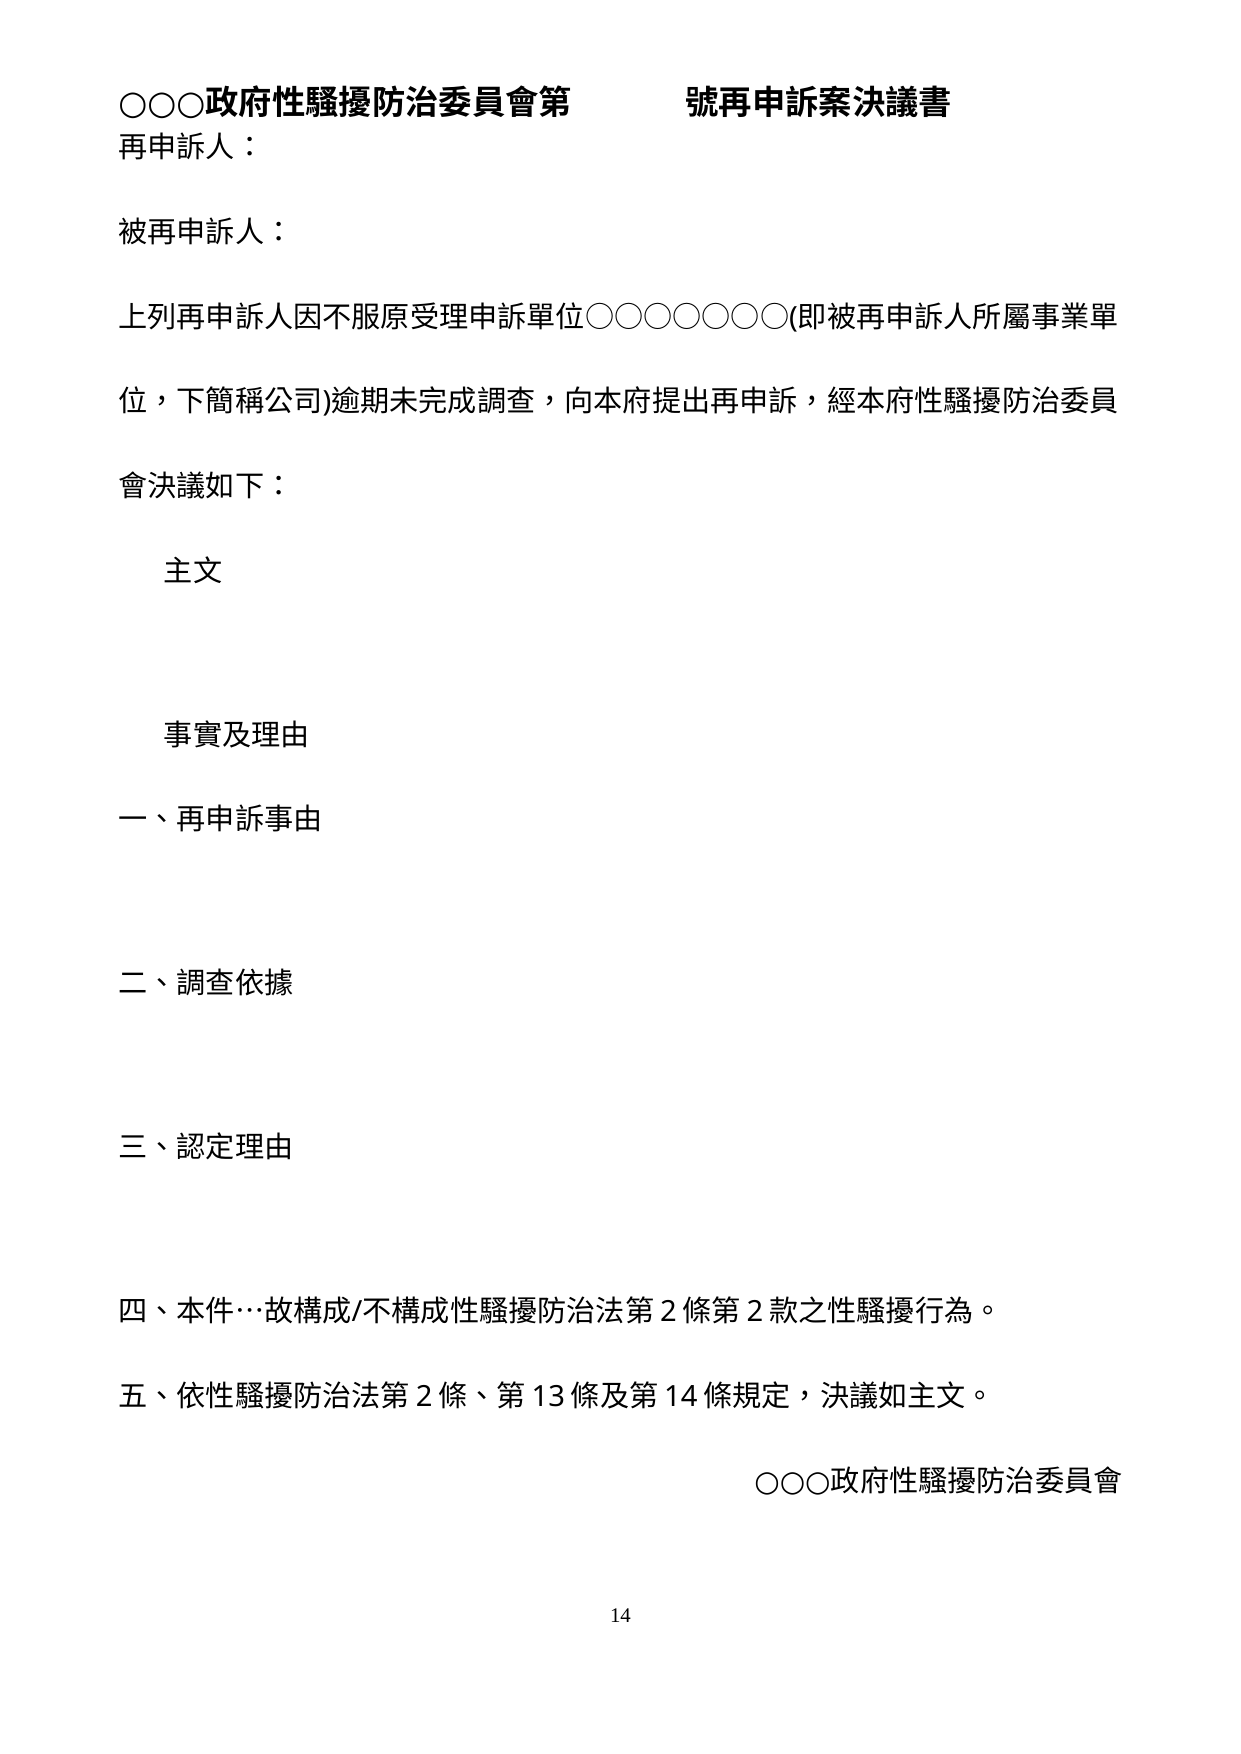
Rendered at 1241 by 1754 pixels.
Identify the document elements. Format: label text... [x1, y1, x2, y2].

text 二、調查依據 [118, 960, 1122, 1002]
text ○○○政府性騷擾防治委員會 [118, 1457, 1122, 1500]
text 五、依性騷擾防治法第2條、第13條及第14條規定，決議如主文。 [118, 1372, 1122, 1415]
text 一、再申訴事由 [118, 796, 1122, 838]
text 被再申訴人： [118, 208, 1122, 251]
text ○○○政府性騷擾防治委員會第 號再申訴案決議書 [118, 76, 1122, 124]
text 上列再申訴人因不服原受理申訴單位○○○○○○○(即被再申訴人所屬事業單位，下簡稱公司)逾期未完成調查，向本府提出再申訴，經本府性騷擾防治委員會決議如下： [118, 293, 1122, 505]
text 四、本件…故構成/不構成性騷擾防治法第2條第2款之性騷擾行為。 [118, 1288, 1122, 1330]
text 主文 [118, 547, 1122, 589]
text 再申訴人： [118, 124, 1122, 166]
text 三、認定理由 [118, 1124, 1122, 1166]
text 事實及理由 [118, 711, 1122, 753]
